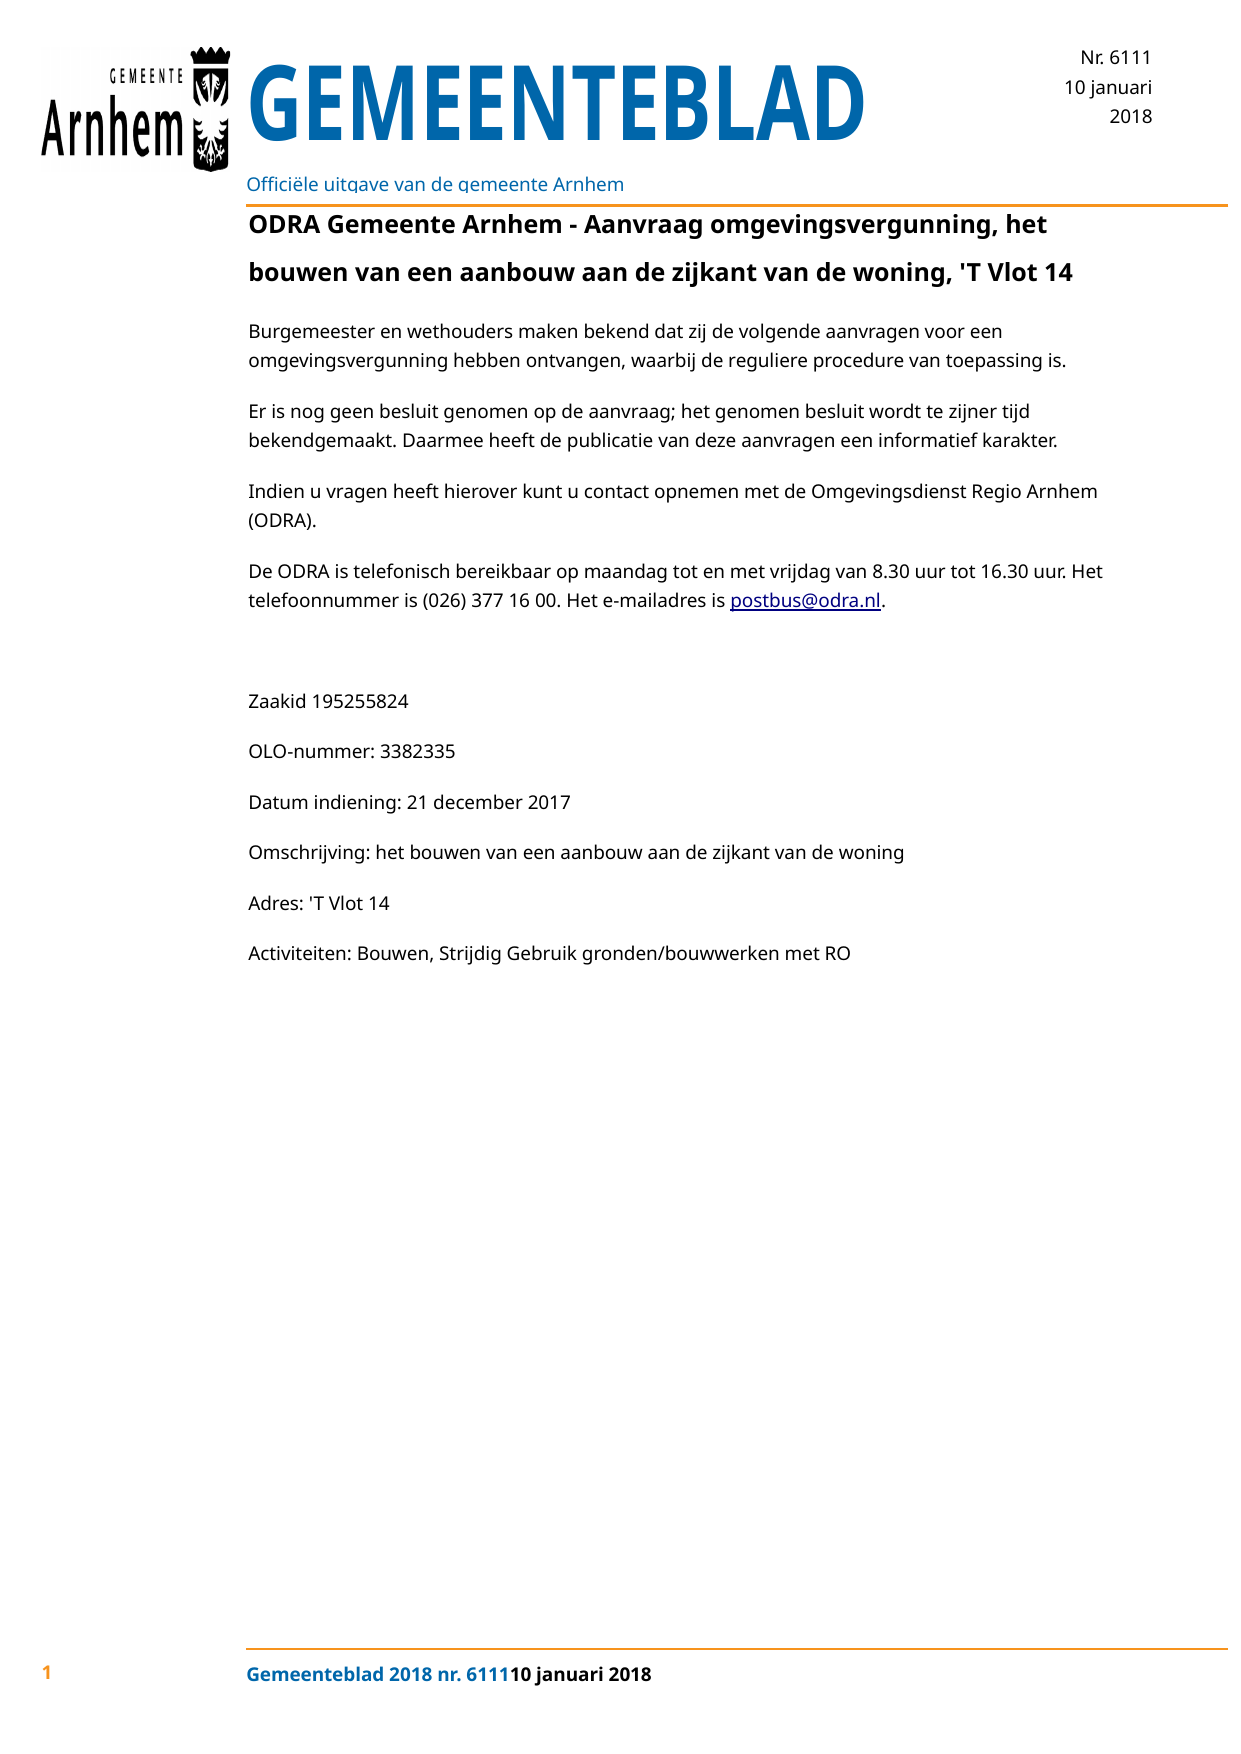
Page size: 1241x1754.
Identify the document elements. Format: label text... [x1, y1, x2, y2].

text Adres: 'T Vlot 14 [248, 890, 1152, 916]
text Indien u vragen heeft hierover kunt u contact opnemen met de Omgevingsdienst Regio Arnhem (ODRA). [248, 478, 1152, 533]
text Er is nog geen besluit genomen op de aanvraag; het genomen besluit wordt te zijner tijd bekendgemaakt. Daarmee heeft de publicatie van deze aanvragen een informatief karakter. [248, 398, 1152, 453]
text De ODRA is telefonisch bereikbaar op maandag tot en met vrijdag van 8.30 uur tot 16.30 uur. Het telefoonnummer is (026) 377 16 00. Het e-mailadres is postbus@odra.nl. [248, 558, 1152, 613]
picture [41, 47, 231, 172]
text Omschrijving: het bouwen van een aanbouw aan de zijkant van de woning [248, 839, 1152, 865]
text Activiteiten: Bouwen, Strijdig Gebruik gronden/bouwwerken met RO [248, 940, 1152, 966]
text Burgemeester en wethouders maken bekend dat zij de volgende aanvragen voor een omgevingsvergunning hebben ontvangen, waarbij de reguliere procedure van toepassing is. [248, 318, 1152, 373]
text Zaakid 195255824 [248, 688, 1152, 714]
text OLO-nummer: 3382335 [248, 739, 1152, 764]
text Datum indiening: 21 december 2017 [248, 789, 1152, 815]
text ODRA Gemeente Arnhem - Aanvraag omgevingsvergunning, het bouwen van een aanbouw aan de zijkant van de woning, 'T Vlot 14 [248, 207, 1152, 288]
